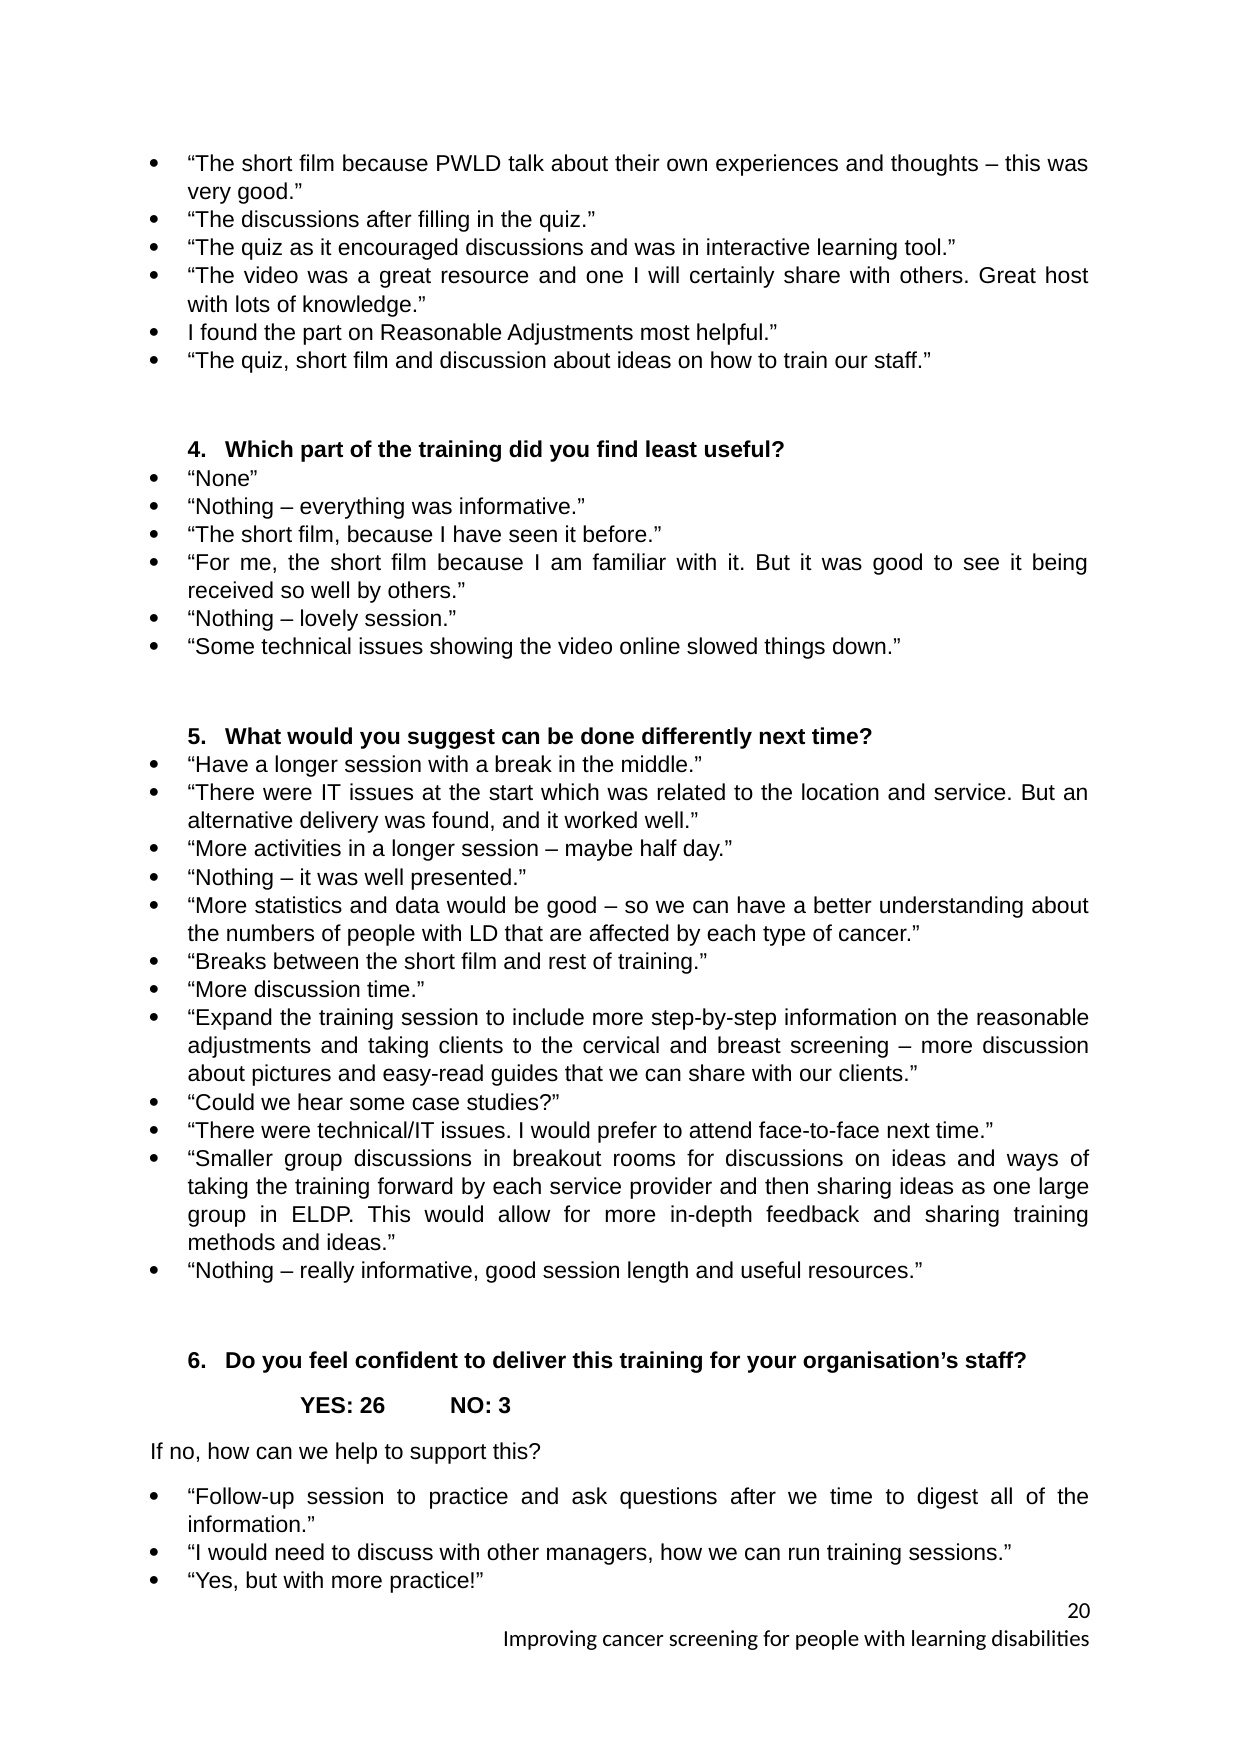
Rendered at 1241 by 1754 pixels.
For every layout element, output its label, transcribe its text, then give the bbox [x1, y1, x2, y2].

list “The short film, because I have seen it before.” [150, 521, 1090, 547]
list “The quiz, short film and discussion about ideas on how to train our staff.” [150, 347, 1090, 373]
list “The discussions after filling in the quiz.” [150, 206, 1090, 233]
list “There were IT issues at the start which was related to the location and service. But an alternative delivery was found, and it worked well.” [150, 779, 1090, 834]
list “Nothing – lovely session.” [150, 605, 1090, 632]
text If no, how can we help to support this? [150, 1438, 1090, 1464]
list “The short film because PWLD talk about their own experiences and thoughts – this was very good.” [150, 150, 1090, 204]
list “More statistics and data would be good – so we can have a better understanding about the numbers of people with LD that are affected by each type of cancer.” [150, 892, 1090, 946]
list “I would need to discuss with other managers, how we can run training sessions.” [150, 1539, 1090, 1566]
list “Breaks between the short film and rest of training.” [150, 948, 1090, 974]
list “More activities in a longer session – maybe half day.” [150, 835, 1090, 862]
list “Smaller group discussions in breakout rooms for discussions on ideas and ways of taking the training forward by each service provider and then sharing ideas as one large group in ELDP. This would allow for more in-depth feedback and sharing training methods and ideas.” [150, 1145, 1090, 1256]
list “More discussion time.” [150, 976, 1090, 1002]
list “None” [150, 464, 1090, 491]
list “For me, the short film because I am familiar with it. But it was good to see it being received so well by others.” [150, 549, 1090, 603]
list Do you feel confident to deliver this training for your organisation’s staff? [187, 1347, 1090, 1373]
list What would you suggest can be done differently next time? [187, 723, 1090, 749]
list “The quiz as it encouraged discussions and was in interactive learning tool.” [150, 234, 1090, 261]
list “The video was a great resource and one I will certainly share with others. Great host with lots of knowledge.” [150, 262, 1090, 317]
list “Expand the training session to include more step-by-step information on the reasonable adjustments and taking clients to the cervical and breast screening – more discussion about pictures and easy-read guides that we can share with our clients.” [150, 1004, 1090, 1087]
list “Nothing – it was well presented.” [150, 863, 1090, 890]
list “Nothing – really informative, good session length and useful resources.” [150, 1257, 1090, 1284]
list I found the part on Reasonable Adjustments most helpful.” [150, 319, 1090, 345]
list “Yes, but with more practice!” [150, 1567, 1090, 1594]
text YES: 26 NO: 3 [225, 1392, 1090, 1420]
list “There were technical/IT issues. I would prefer to attend face-to-face next time.” [150, 1117, 1090, 1143]
list “Have a longer session with a break in the middle.” [150, 751, 1090, 777]
list “Nothing – everything was informative.” [150, 493, 1090, 519]
list “Could we hear some case studies?” [150, 1088, 1090, 1115]
list “Follow-up session to practice and ask questions after we time to digest all of the information.” [150, 1483, 1090, 1537]
list Which part of the training did you find least useful? [187, 436, 1090, 463]
list “Some technical issues showing the video online slowed things down.” [150, 633, 1090, 660]
